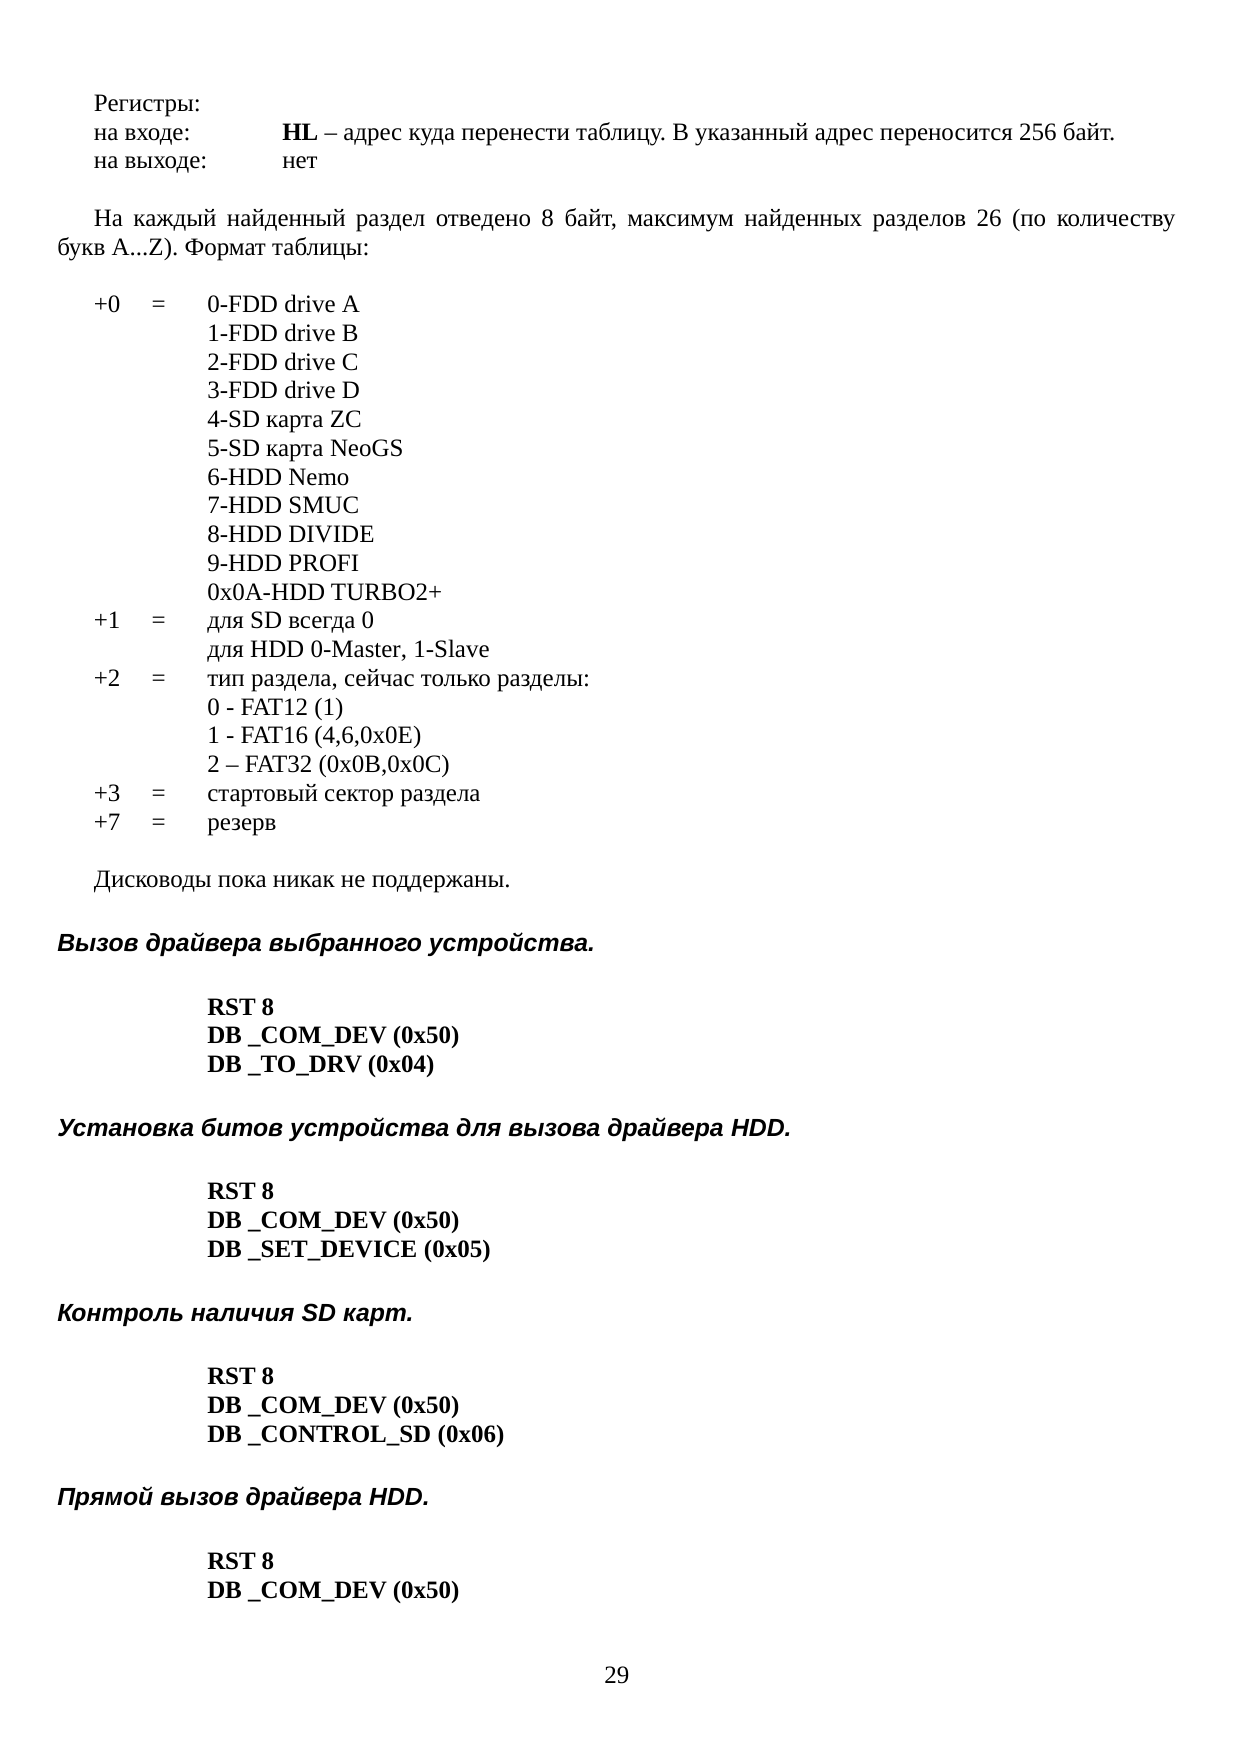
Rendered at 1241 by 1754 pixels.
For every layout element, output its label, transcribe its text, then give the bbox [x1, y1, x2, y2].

text 2 – FAT32 (0x0B,0x0C) [57, 749, 1176, 778]
text 1 - FAT16 (4,6,0x0E) [57, 721, 1176, 749]
text DB _SET_DEVICE (0x05) [57, 1234, 1176, 1263]
text RST 8 [57, 1176, 1176, 1205]
text на выходе: нет [57, 146, 1176, 174]
text RST 8 [57, 1361, 1176, 1390]
text +1 = для SD всегда 0 [57, 606, 1176, 634]
text Дисководы пока никак не поддержаны. [57, 864, 1176, 893]
text 6-HDD Nemo [57, 462, 1176, 491]
text RST 8 [57, 992, 1176, 1020]
text DB _COM_DEV (0x50) [57, 1390, 1176, 1419]
text DB _COM_DEV (0x50) [57, 1020, 1176, 1049]
subtitle Установка битов устройства для вызова драйвера HDD. [57, 1113, 1176, 1141]
text RST 8 [57, 1546, 1176, 1575]
subtitle Прямой вызов драйвера HDD. [57, 1482, 1176, 1511]
text для HDD 0-Master, 1-Slave [57, 634, 1176, 663]
subtitle Вызов драйвера выбранного устройства. [57, 928, 1176, 957]
text DB _CONTROL_SD (0x06) [57, 1419, 1176, 1447]
text 4-SD карта ZC [57, 404, 1176, 433]
text DB _COM_DEV (0x50) [57, 1205, 1176, 1234]
text DB _TO_DRV (0x04) [57, 1049, 1176, 1078]
text 9-HDD PROFI [57, 548, 1176, 577]
text 3-FDD drive D [57, 376, 1176, 404]
text 8-HDD DIVIDE [57, 519, 1176, 548]
text Регистры: [57, 88, 1176, 117]
text 5-SD карта NeoGS [57, 433, 1176, 462]
text +0 = 0-FDD drive A [57, 289, 1176, 318]
text 7-HDD SMUC [57, 491, 1176, 519]
text На каждый найденный раздел отведено 8 байт, максимум найденных разделов 26 (по количеству букв A...Z). Формат таблицы: [57, 203, 1176, 261]
text 2-FDD drive C [57, 347, 1176, 376]
text DB _COM_DEV (0x50) [57, 1575, 1176, 1603]
text +3 = стартовый сектор раздела [57, 778, 1176, 807]
text 0x0A-HDD TURBO2+ [57, 577, 1176, 606]
subtitle Контроль наличия SD карт. [57, 1298, 1176, 1326]
text на входе: HL – адрес куда перенести таблицу. В указанный адрес переносится 256 байт. [57, 117, 1176, 146]
text +2 = тип раздела, сейчас только разделы: [57, 663, 1176, 692]
text 1-FDD drive B [57, 318, 1176, 347]
text +7 = резерв [57, 807, 1176, 836]
text 0 - FAT12 (1) [57, 692, 1176, 721]
